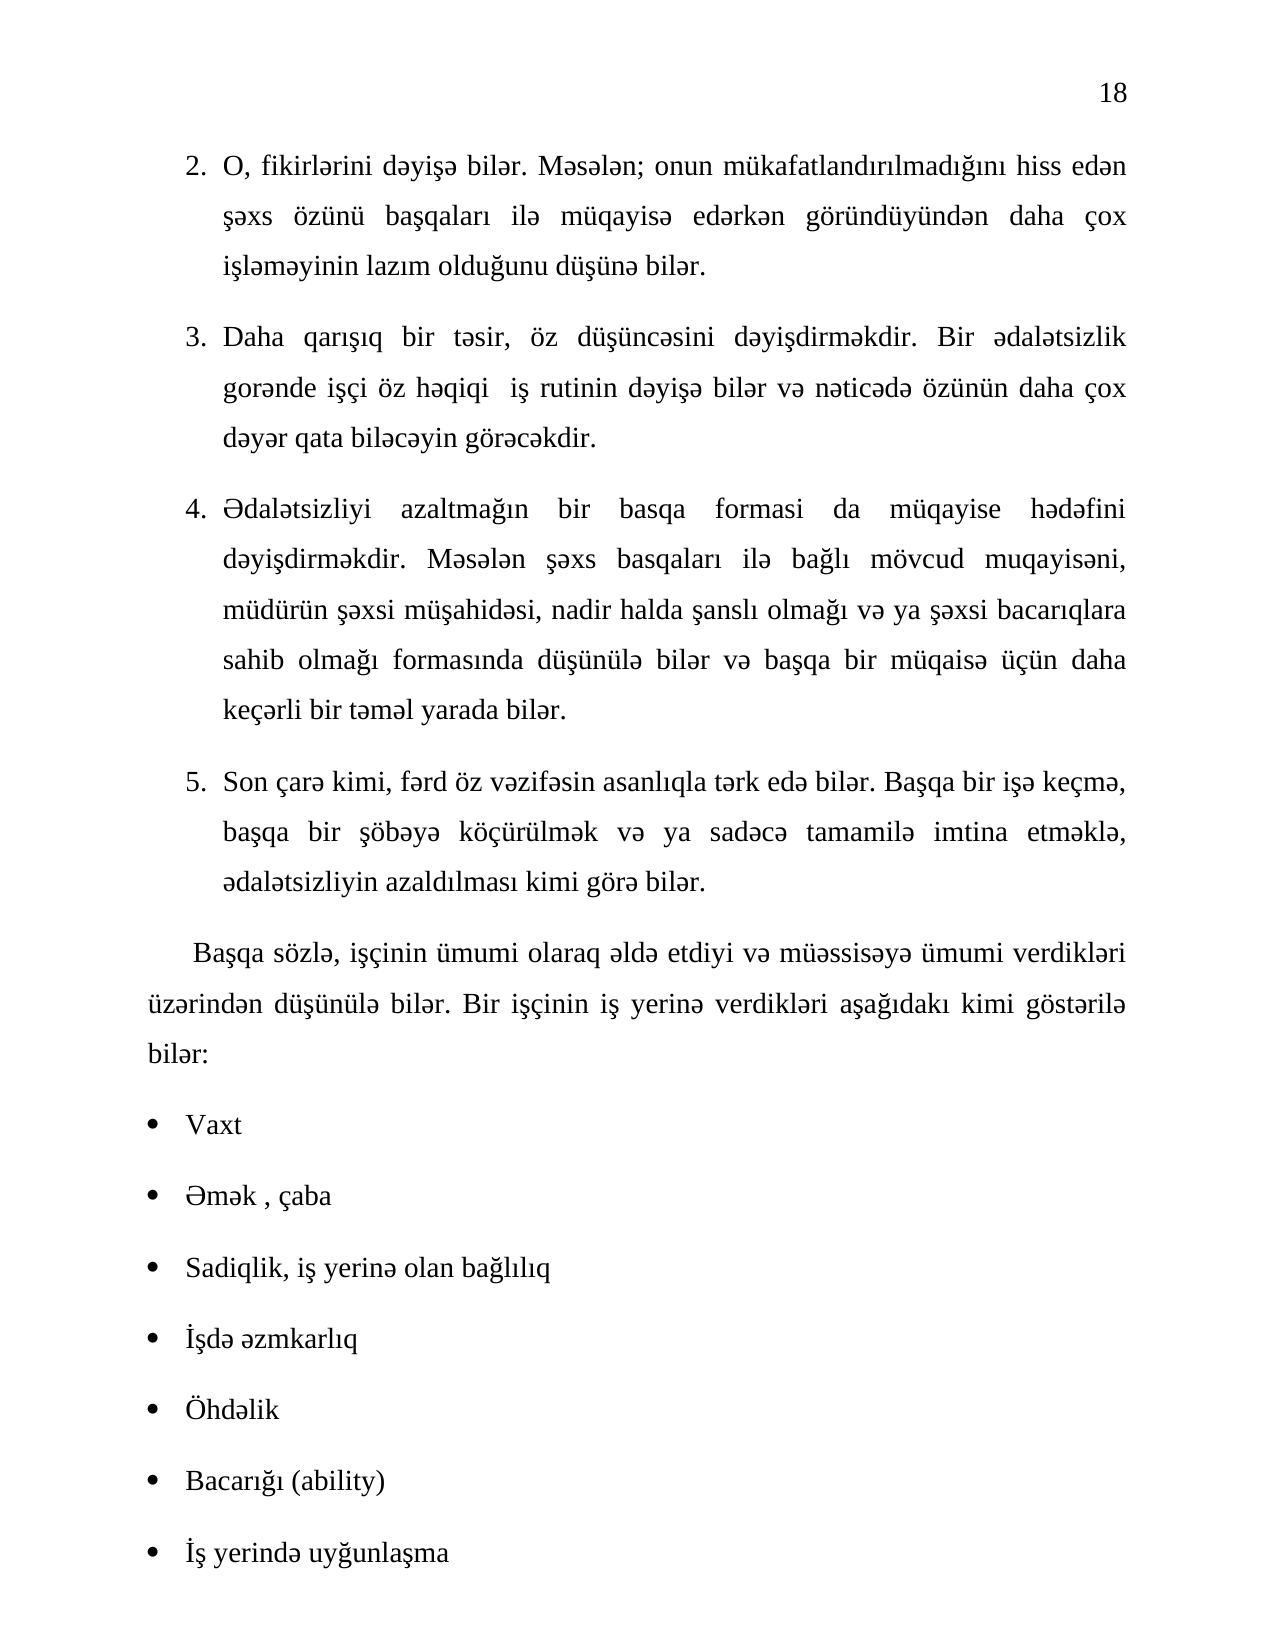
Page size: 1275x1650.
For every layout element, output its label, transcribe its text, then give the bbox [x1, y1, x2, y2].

list Ədalətsizliyi azaltmağın bir basqa formasi da müqayise hədəfini dəyişdirməkdir. Məsələn şəxs basqaları ilə bağlı mövcud muqayisəni, müdürün şəxsi müşahidəsi, nadir halda şanslı olmağı və ya şəxsi bacarıqlara sahib olmağı formasında düşünülə bilər və başqa bir müqaisə üçün daha keçərli bir təməl yarada bilər. [185, 491, 1127, 726]
list Son çarə kimi, fərd öz vəzifəsin asanlıqla tərk edə bilər. Başqa bir işə keçmə, başqa bir şöbəyə köçürülmək və ya sadəcə tamamilə imtina etməklə, ədalətsizliyin azaldılması kimi görə bilər. [185, 764, 1127, 898]
list Sadiqlik, iş yerinə olan bağlılıq [148, 1250, 1127, 1283]
list Öhdəlik [148, 1392, 1127, 1426]
list İş yerində uyğunlaşma [148, 1535, 1127, 1568]
list Vaxt [148, 1107, 1127, 1141]
text Başqa sözlə, işçinin ümumi olaraq əldə etdiyi və müəssisəyə ümumi verdikləri üzərindən düşünülə bilər. Bir işçinin iş yerinə verdikləri aşağıdakı kimi göstərilə bilər: [148, 935, 1127, 1069]
list Əmək , çaba [148, 1178, 1127, 1212]
list Daha qarışıq bir təsir, öz düşüncəsini dəyişdirməkdir. Bir ədalətsizlik gorənde işçi öz həqiqi iş rutinin dəyişə bilər və nəticədə özünün daha çox dəyər qata biləcəyin görəcəkdir. [185, 319, 1127, 454]
list O, fikirlərini dəyişə bilər. Məsələn; onun mükafatlandırılmadığını hiss edən şəxs özünü başqaları ilə müqayisə edərkən göründüyündən daha çox işləməyinin lazım olduğunu düşünə bilər. [185, 148, 1127, 282]
list Bacarığı (ability) [148, 1463, 1127, 1497]
list İşdə əzmkarlıq [148, 1321, 1127, 1354]
